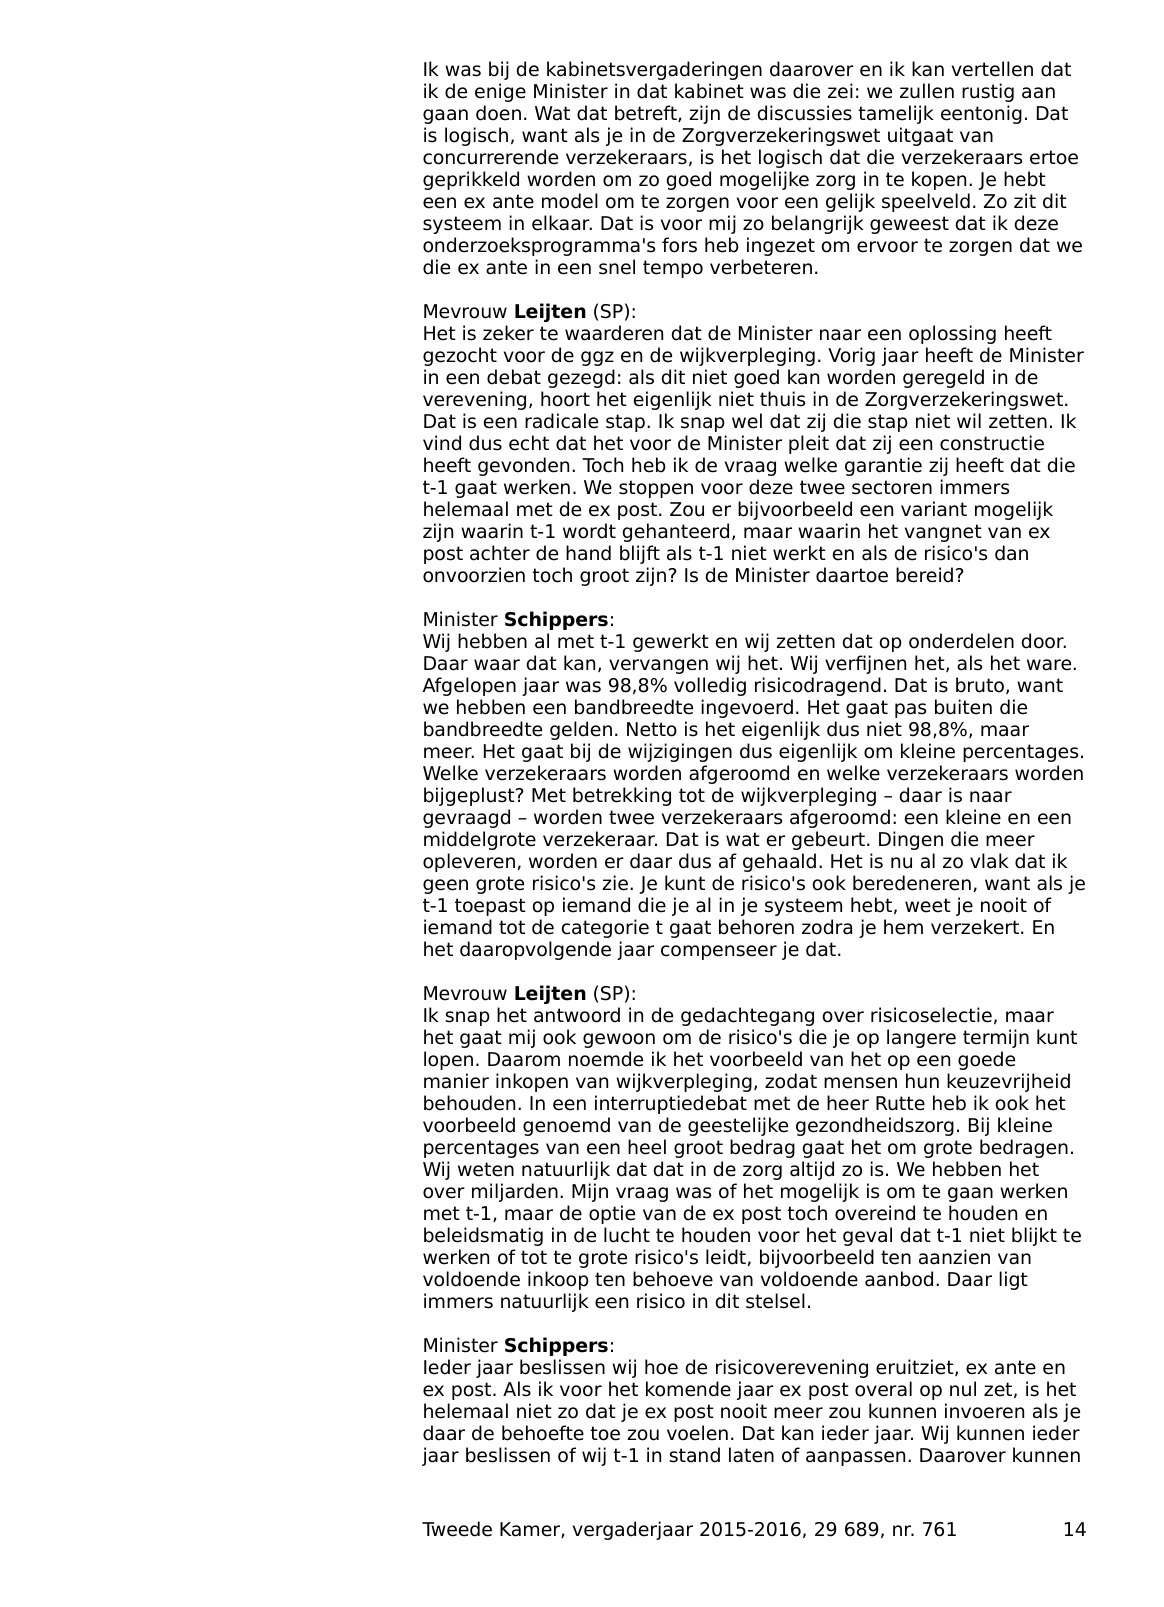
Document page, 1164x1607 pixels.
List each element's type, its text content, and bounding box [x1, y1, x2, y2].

text Mevrouw Leijten (SP): [422, 301, 1087, 323]
text Wij hebben al met t-1 gewerkt en wij zetten dat op onderdelen door. Daar waar dat kan, vervangen wij het. Wij verfijnen het, als het ware. Afgelopen jaar was 98,8% volledig risicodragend. Dat is bruto, want we hebben een bandbreedte ingevoerd. Het gaat pas buiten die bandbreedte gelden. Netto is het eigenlijk dus niet 98,8%, maar meer. Het gaat bij de wijzigingen dus eigenlijk om kleine percentages. Welke verzekeraars worden afgeroomd en welke verzekeraars worden bijgeplust? Met betrekking tot de wijkverpleging – daar is naar gevraagd – worden twee verzekeraars afgeroomd: een kleine en een middelgrote verzekeraar. Dat is wat er gebeurt. Dingen die meer opleveren, worden er daar dus af gehaald. Het is nu al zo vlak dat ik geen grote risico's zie. Je kunt de risico's ook beredeneren, want als je t-1 toepast op iemand die je al in je systeem hebt, weet je nooit of iemand tot de categorie t gaat behoren zodra je hem verzekert. En het daaropvolgende jaar compenseer je dat. [422, 631, 1087, 961]
text Mevrouw Leijten (SP): [422, 983, 1087, 1005]
text Minister Schippers: [422, 609, 1087, 631]
text Ieder jaar beslissen wij hoe de risicoverevening eruitziet, ex ante en ex post. Als ik voor het komende jaar ex post overal op nul zet, is het helemaal niet zo dat je ex post nooit meer zou kunnen invoeren als je daar de behoefte toe zou voelen. Dat kan ieder jaar. Wij kunnen ieder jaar beslissen of wij t-1 in stand laten of aanpassen. Daarover kunnen [422, 1357, 1087, 1467]
text Ik snap het antwoord in de gedachtegang over risicoselectie, maar het gaat mij ook gewoon om de risico's die je op langere termijn kunt lopen. Daarom noemde ik het voorbeeld van het op een goede manier inkopen van wijkverpleging, zodat mensen hun keuzevrijheid behouden. In een interruptiedebat met de heer Rutte heb ik ook het voorbeeld genoemd van de geestelijke gezondheidszorg. Bij kleine percentages van een heel groot bedrag gaat het om grote bedragen. Wij weten natuurlijk dat dat in de zorg altijd zo is. We hebben het over miljarden. Mijn vraag was of het mogelijk is om te gaan werken met t-1, maar de optie van de ex post toch overeind te houden en beleidsmatig in de lucht te houden voor het geval dat t-1 niet blijkt te werken of tot te grote risico's leidt, bijvoorbeeld ten aanzien van voldoende inkoop ten behoeve van voldoende aanbod. Daar ligt immers natuurlijk een risico in dit stelsel. [422, 1005, 1087, 1312]
text Ik was bij de kabinetsvergaderingen daarover en ik kan vertellen dat ik de enige Minister in dat kabinet was die zei: we zullen rustig aan gaan doen. Wat dat betreft, zijn de discussies tamelijk eentonig. Dat is logisch, want als je in de Zorgverzekeringswet uitgaat van concurrerende verzekeraars, is het logisch dat die verzekeraars ertoe geprikkeld worden om zo goed mogelijke zorg in te kopen. Je hebt een ex ante model om te zorgen voor een gelijk speelveld. Zo zit dit systeem in elkaar. Dat is voor mij zo belangrijk geweest dat ik deze onderzoeksprogramma's fors heb ingezet om ervoor te zorgen dat we die ex ante in een snel tempo verbeteren. [422, 59, 1087, 279]
text Het is zeker te waarderen dat de Minister naar een oplossing heeft gezocht voor de ggz en de wijkverpleging. Vorig jaar heeft de Minister in een debat gezegd: als dit niet goed kan worden geregeld in de verevening, hoort het eigenlijk niet thuis in de Zorgverzekeringswet. Dat is een radicale stap. Ik snap wel dat zij die stap niet wil zetten. Ik vind dus echt dat het voor de Minister pleit dat zij een constructie heeft gevonden. Toch heb ik de vraag welke garantie zij heeft dat die t-1 gaat werken. We stoppen voor deze twee sectoren immers helemaal met de ex post. Zou er bijvoorbeeld een variant mogelijk zijn waarin t-1 wordt gehanteerd, maar waarin het vangnet van ex post achter de hand blijft als t-1 niet werkt en als de risico's dan onvoorzien toch groot zijn? Is de Minister daartoe bereid? [422, 323, 1087, 587]
text Minister Schippers: [422, 1335, 1087, 1357]
